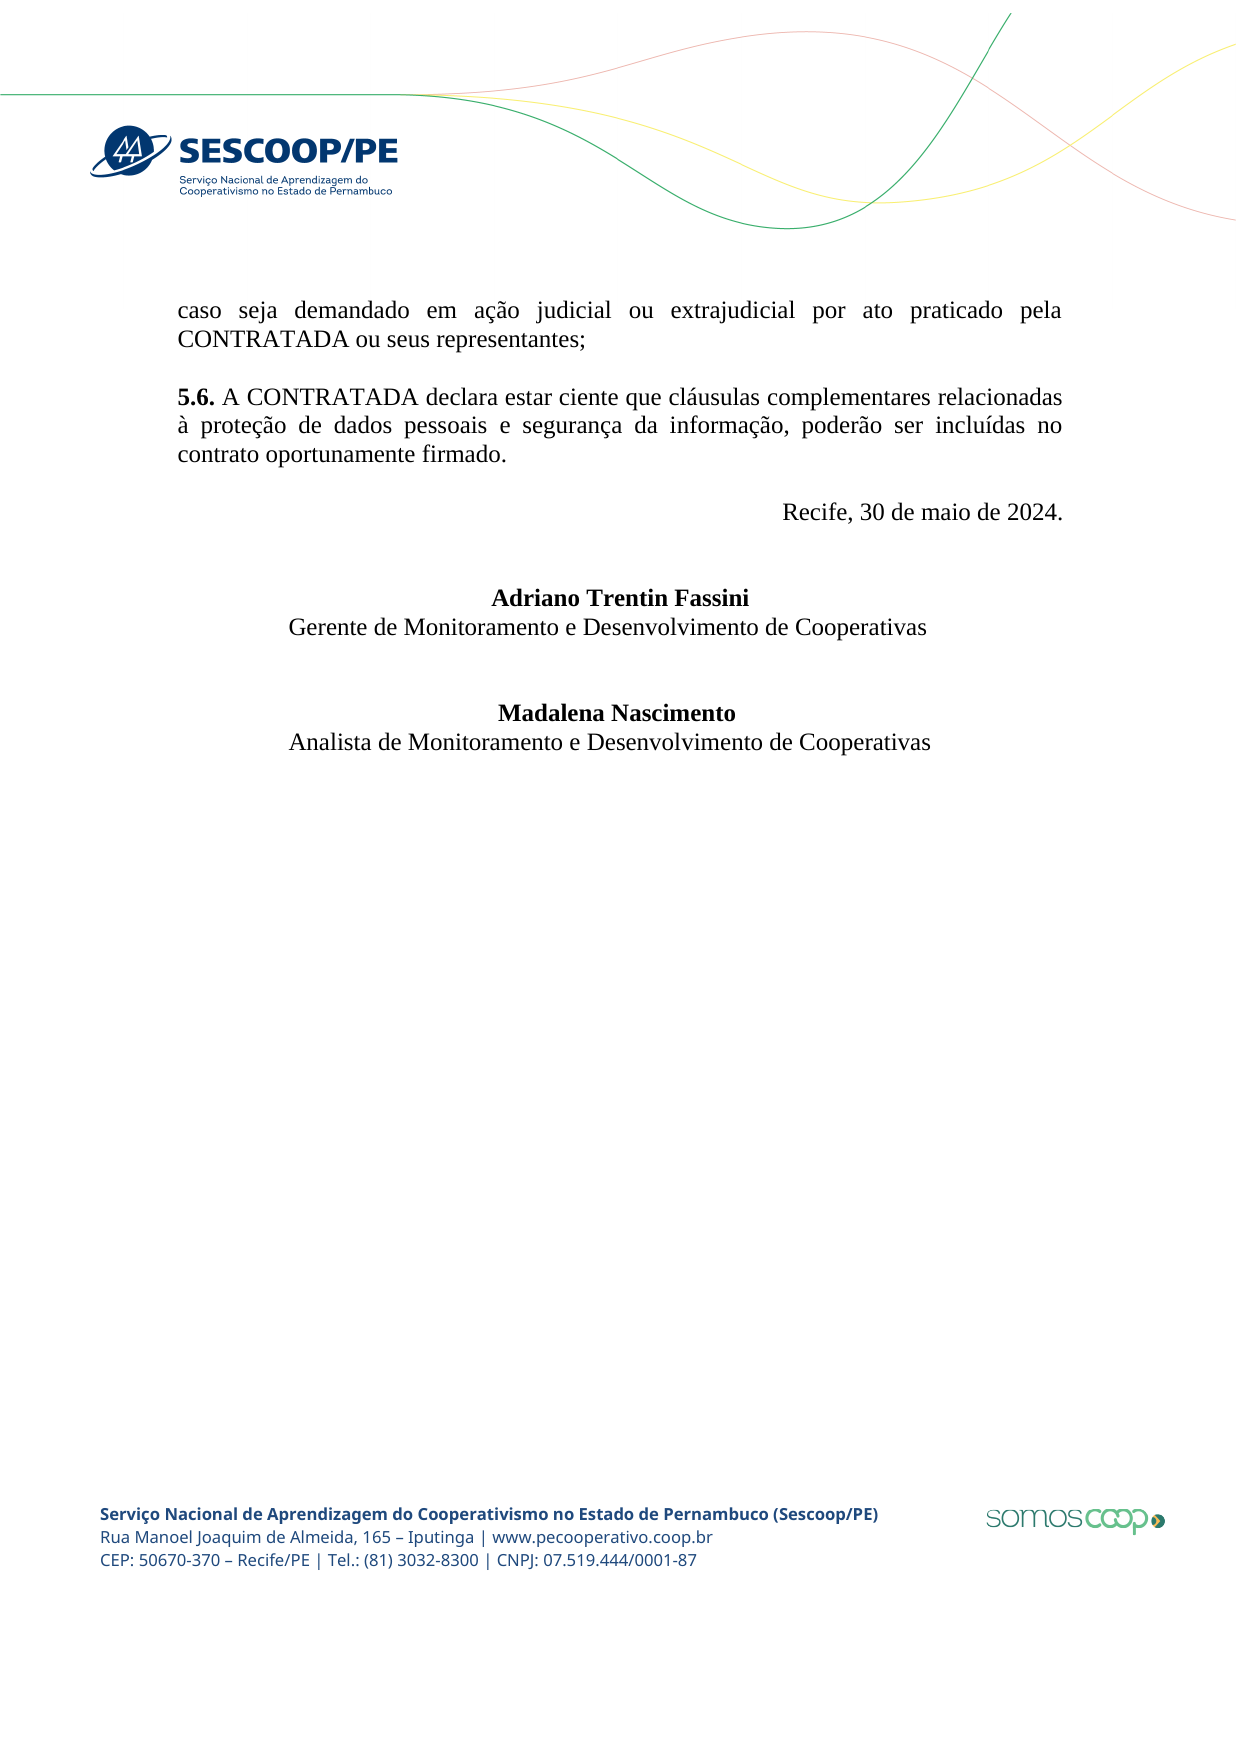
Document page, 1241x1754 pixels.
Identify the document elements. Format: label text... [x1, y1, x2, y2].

text 5.6. A CONTRATADA declara estar ciente que cláusulas complementares relacionadas à proteção de dados pessoais e segurança da informação, poderão ser incluídas no contrato oportunamente firmado. [177, 382, 1063, 468]
text Gerente de Monitoramento e Desenvolvimento de Cooperativas [177, 612, 1063, 640]
text Madalena Nascimento [177, 698, 1063, 727]
text Recife, 30 de maio de 2024. [177, 497, 1063, 525]
text Adriano Trentin Fassini [177, 583, 1063, 612]
text 5.5. A CONTRATADA será exclusivamente responsabilizada pelos eventuais ilícitos causados a partir do descumprimento das disposições contidas na LGPD e outras normas correspondentes, possuindo o CONTRATANTE o direito irrestrito de regresso caso seja demandado em ação judicial ou extrajudicial por ato praticado pela CONTRATADA ou seus representantes; [177, 309, 1063, 353]
text Analista de Monitoramento e Desenvolvimento de Cooperativas [177, 727, 1063, 755]
